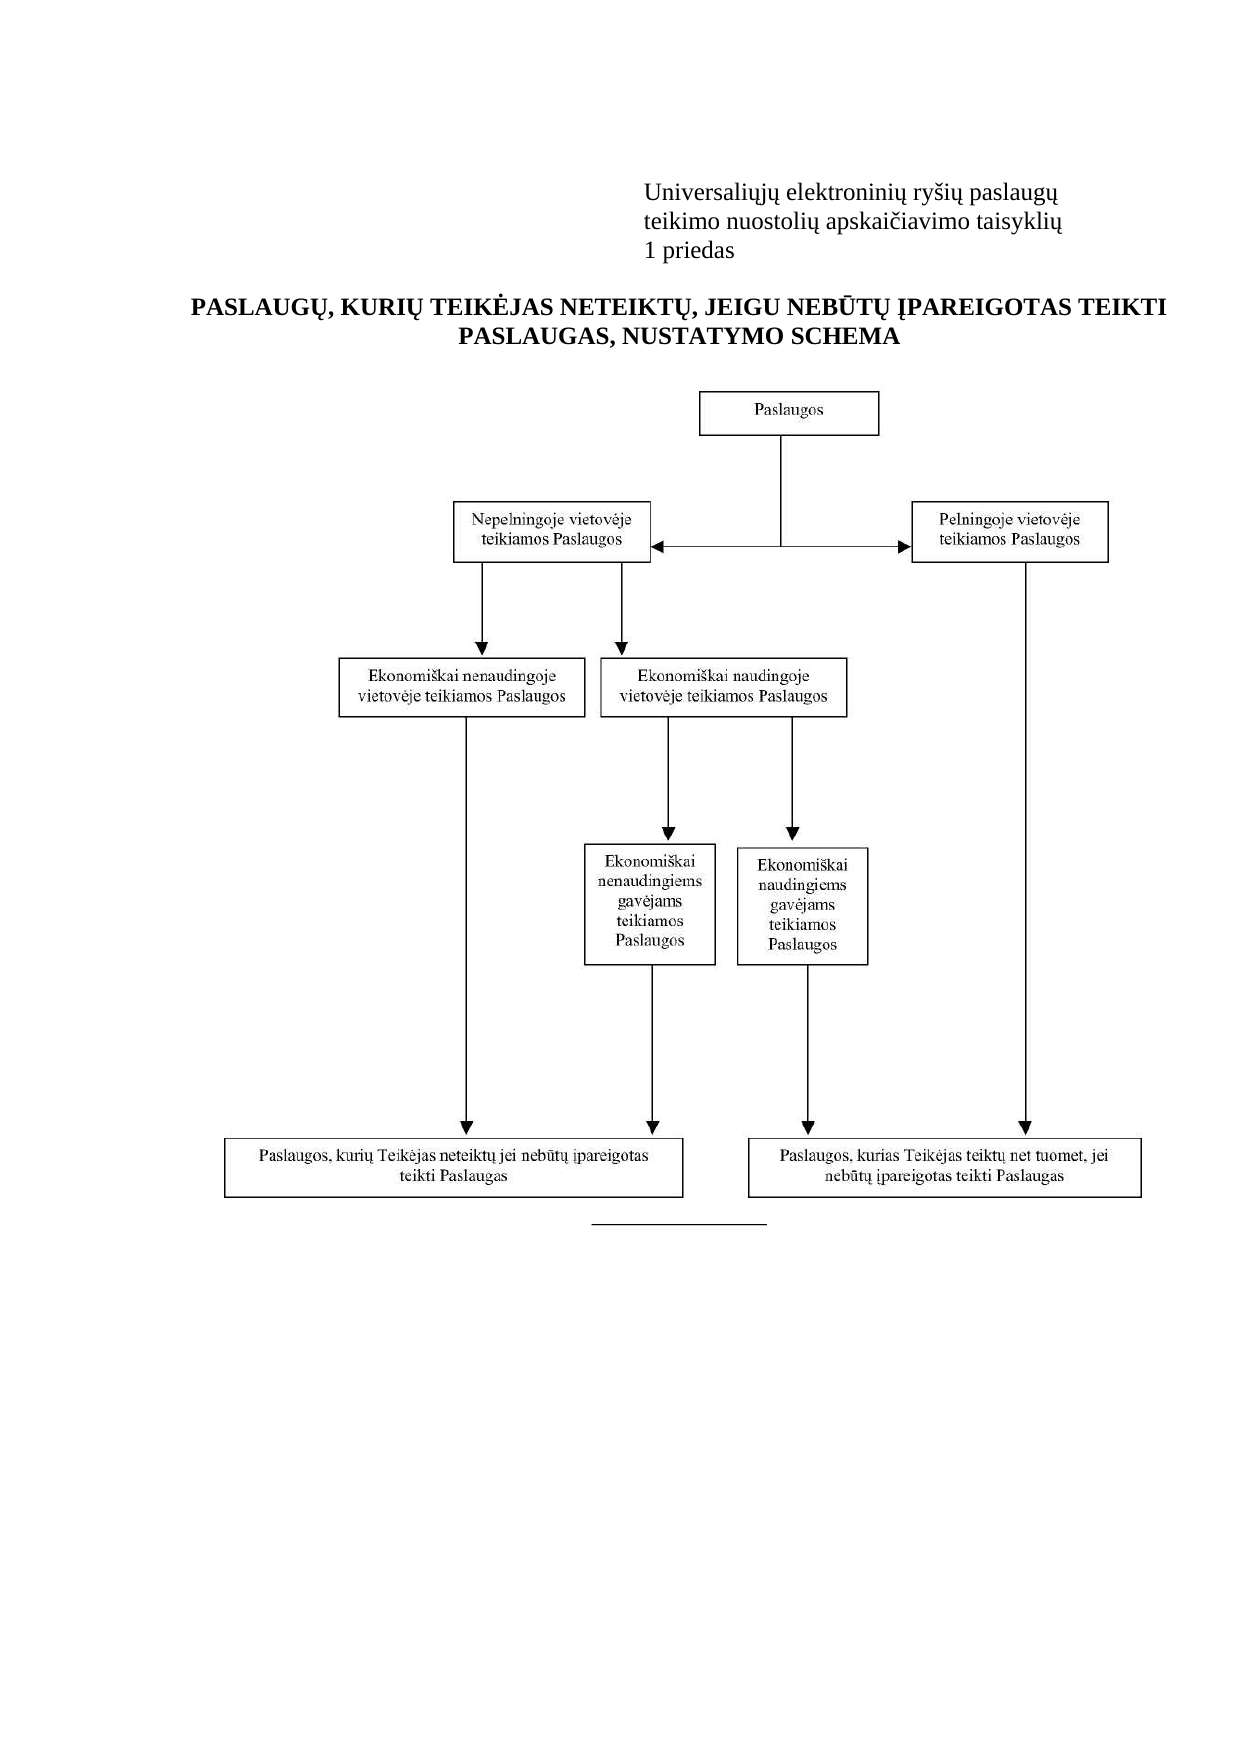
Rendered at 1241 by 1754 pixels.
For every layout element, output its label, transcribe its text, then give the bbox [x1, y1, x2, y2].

text teikimo nuostolių apskaičiavimo taisyklių [177, 206, 1181, 235]
text Universaliųjų elektroninių ryšių paslaugų [177, 177, 1181, 206]
text 1 priedas [177, 235, 1181, 263]
text PASLAUGŲ, KURIŲ TEIKĖJAS NETEIKTŲ, JEIGU NEBŪTŲ ĮPAREIGOTAS TEIKTI PASLAUGAS, NUSTATYMO SCHEMA [177, 292, 1181, 350]
text ______________ [177, 1199, 1181, 1227]
